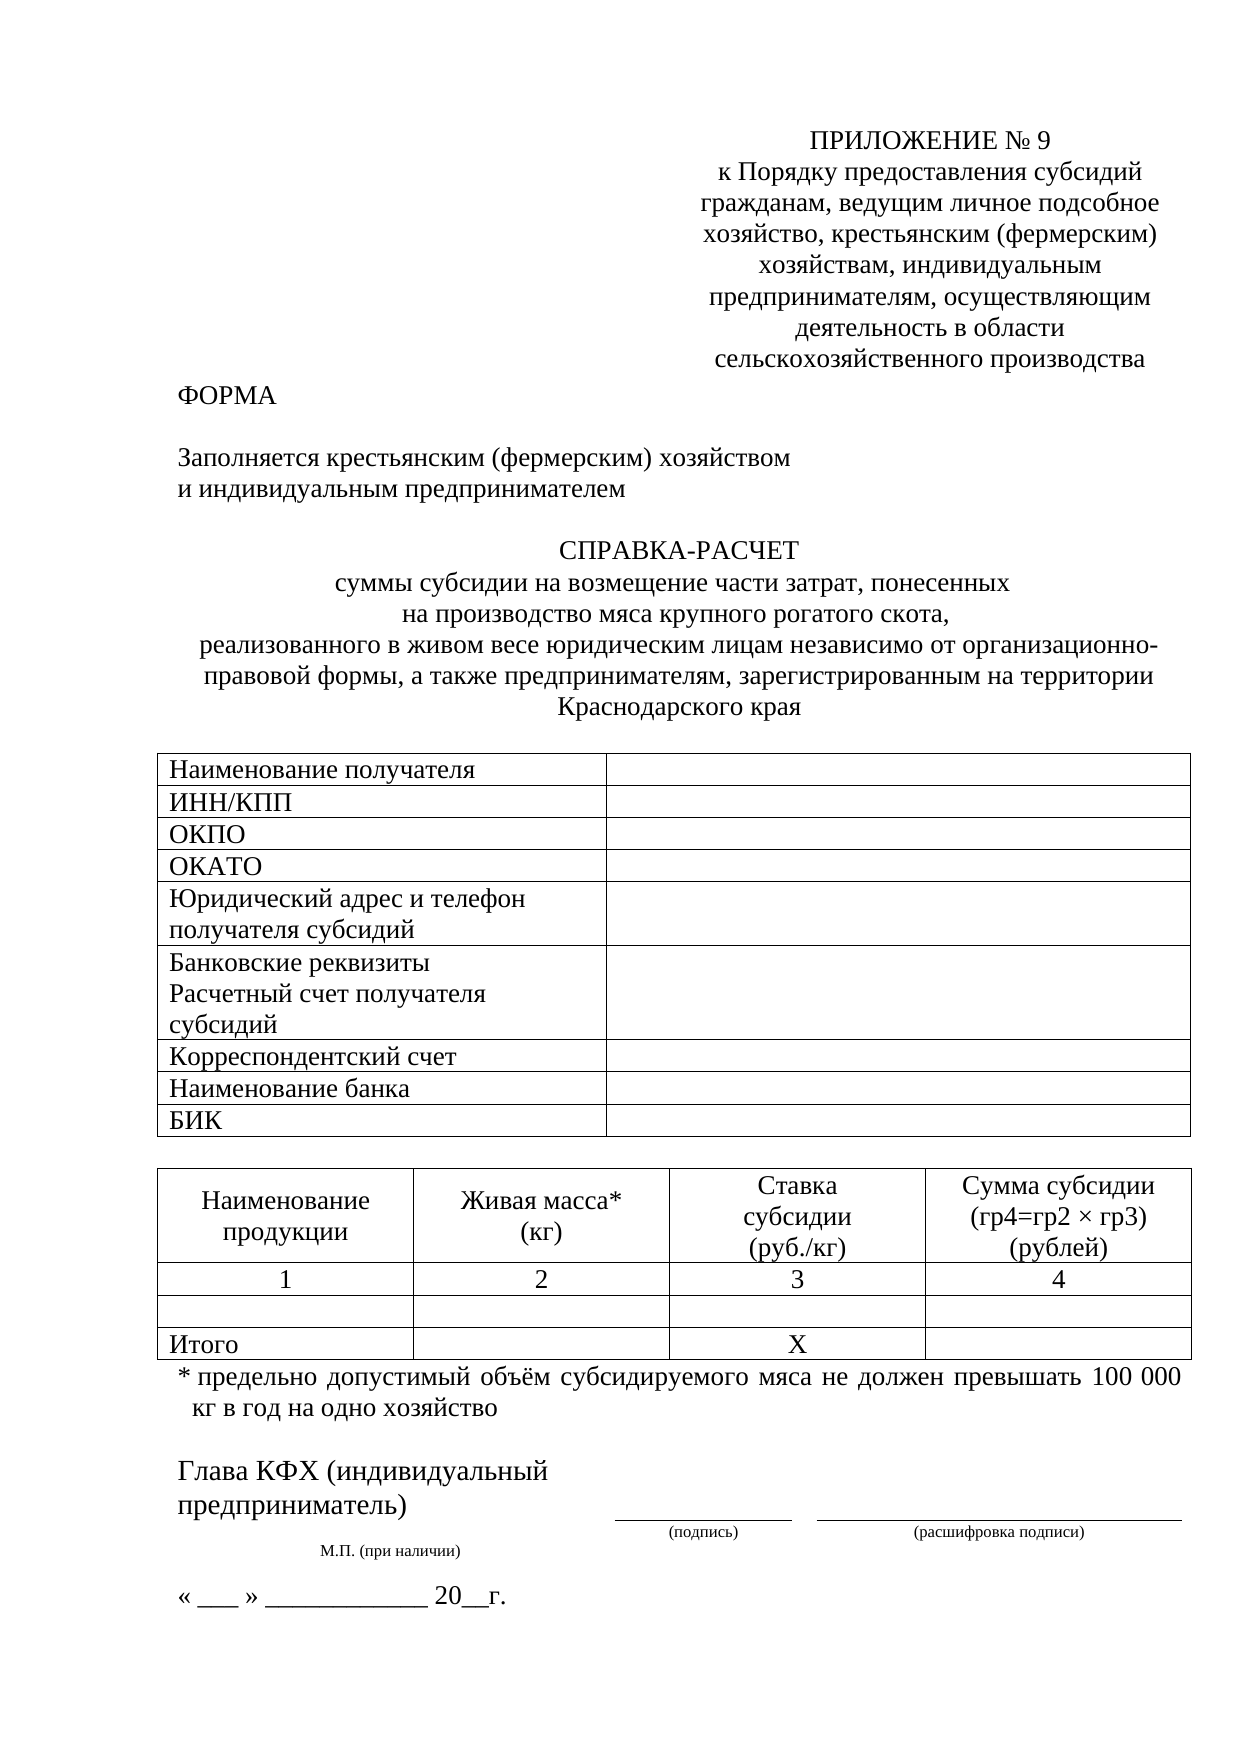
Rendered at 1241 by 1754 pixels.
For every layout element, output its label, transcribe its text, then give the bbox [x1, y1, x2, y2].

table_cell Банковские реквизиты Расчетный счет получателя субсидий [158, 946, 606, 1039]
text на производство мяса крупного рогатого скота, [177, 597, 1181, 628]
table_cell 3 [670, 1263, 925, 1294]
table_cell [615, 1579, 792, 1610]
table_header Сумма субсидии (гр4=гр2 × гр3) (рублей) [926, 1169, 1191, 1262]
text суммы субсидии на возмещение части затрат, понесенных [177, 566, 1181, 597]
table_header [607, 754, 1190, 785]
table_cell (подпись) [615, 1521, 792, 1579]
table_cell [607, 946, 1190, 1039]
table_cell [607, 786, 1190, 817]
table_cell [670, 1296, 925, 1327]
table_cell [792, 1520, 817, 1579]
table_header Наименование получателя [158, 754, 606, 785]
text и индивидуальным предпринимателем [177, 472, 1181, 503]
table_cell [926, 1328, 1191, 1359]
table_cell [607, 1040, 1190, 1071]
table_header [792, 1453, 817, 1520]
table_cell Юридический адрес и телефон получателя субсидий [158, 882, 606, 944]
table_cell М.П. (при наличии) [166, 1520, 614, 1579]
table_header Глава КФХ (индивидуальный предприниматель) [166, 1453, 614, 1520]
table_cell ОКПО [158, 818, 606, 849]
table_cell ОКАТО [158, 850, 606, 881]
table_cell Итого [158, 1328, 413, 1359]
table_cell (расшифровка подписи) [817, 1521, 1182, 1579]
table_cell Х [670, 1328, 925, 1359]
table_header Наименование продукции [158, 1169, 413, 1262]
table_cell [926, 1296, 1191, 1327]
table_cell [792, 1579, 817, 1610]
table_cell [414, 1296, 669, 1327]
table_cell [158, 1296, 413, 1327]
table_cell [817, 1579, 1182, 1610]
table_cell [414, 1328, 669, 1359]
table_cell ИНН/КПП [158, 786, 606, 817]
text СПРАВКА-РАСЧЕТ [177, 534, 1181, 566]
table_cell 1 [158, 1263, 413, 1294]
table_cell Корреспондентский счет [158, 1040, 606, 1071]
text Заполняется крестьянским (фермерским) хозяйством [177, 441, 1181, 472]
table_cell [607, 1072, 1190, 1103]
table_cell 4 [926, 1263, 1191, 1294]
table_header [615, 1453, 792, 1520]
table_cell 2 [414, 1263, 669, 1294]
table_header [177, 118, 679, 379]
table_header Ставка субсидии (руб./кг) [670, 1169, 925, 1262]
table_cell « ___ » ____________ 20__г. [166, 1579, 614, 1610]
table_header [817, 1453, 1182, 1520]
table_cell БИК [158, 1105, 606, 1136]
text ФОРМА [177, 379, 1181, 410]
text * предельно допустимый объём субсидируемого мяса не должен превышать 100 000 кг в год на одно хозяйство [177, 1360, 1181, 1422]
table_cell [607, 850, 1190, 881]
table_cell [607, 1105, 1190, 1136]
table_cell [607, 818, 1190, 849]
table_cell [607, 882, 1190, 944]
table_header Живая масса* (кг) [414, 1169, 669, 1262]
table_header ПРИЛОЖЕНИЕ № 9 к Порядку предоставления субсидий гражданам, ведущим личное подсобное хозяйство, крестьянским (фермерским) хозяйствам, индивидуальным предпринимателям, осуществляющим деятельность в области сельскохозяйственного производства [679, 118, 1181, 379]
table_cell Наименование банка [158, 1072, 606, 1103]
text реализованного в живом весе юридическим лицам независимо от организационно-правовой формы, а также предпринимателям, зарегистрированным на территории Краснодарского края [177, 628, 1181, 721]
